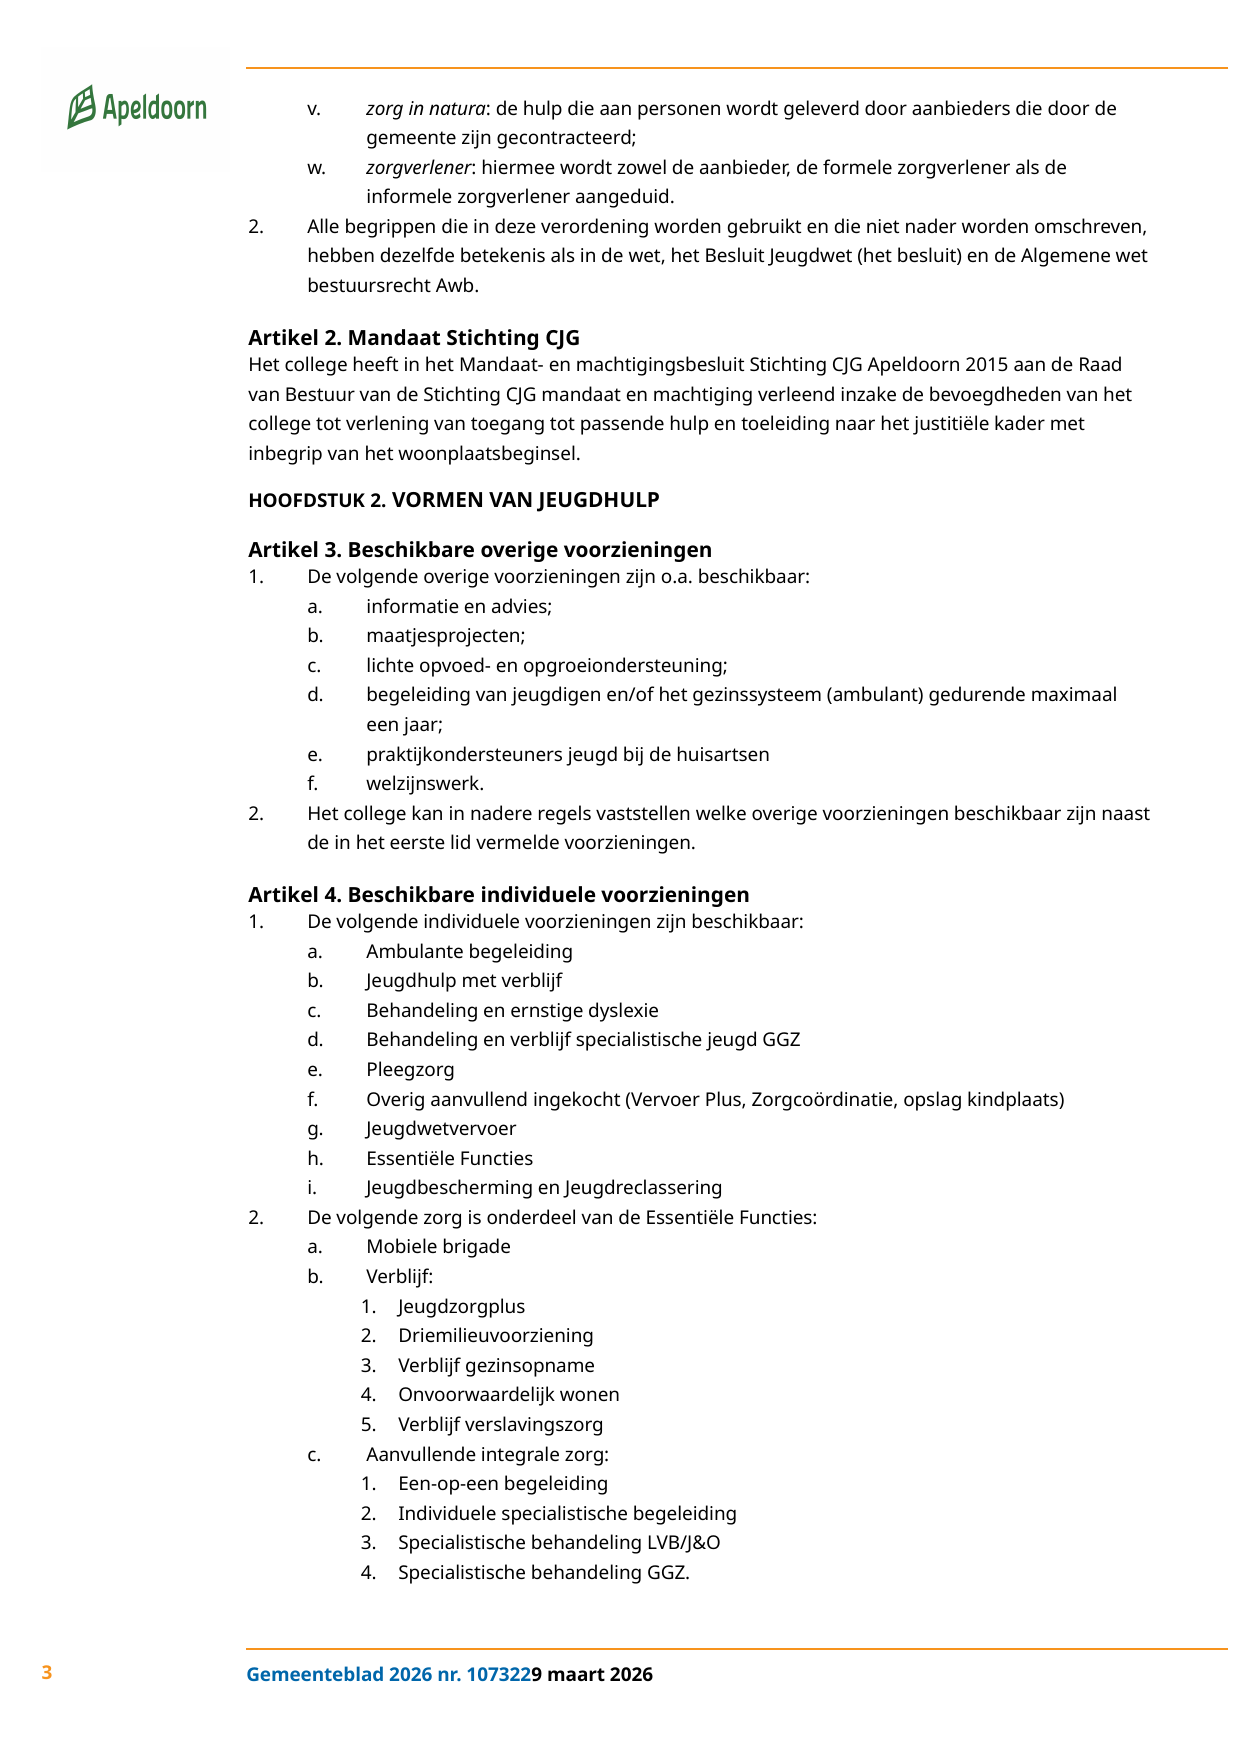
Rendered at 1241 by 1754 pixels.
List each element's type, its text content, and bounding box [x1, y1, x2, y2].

list Ambulante begeleiding [307, 938, 1152, 964]
list maatjesprojecten; [307, 622, 1152, 648]
list Verblijf gezinsopname [361, 1352, 1152, 1378]
list Driemilieuvoorziening [361, 1322, 1152, 1348]
text Artikel 2. Mandaat Stichting CJG [248, 323, 1152, 351]
list De volgende individuele voorzieningen zijn beschikbaar: [248, 908, 1152, 934]
list Specialistische behandeling GGZ. [361, 1559, 1152, 1585]
list Jeugdhulp met verblijf [307, 967, 1152, 993]
list zorgverlener: hiermee wordt zowel de aanbieder, de formele zorgverlener als de informele zorgverlener aangeduid. [307, 154, 1152, 209]
text Het college heeft in het Mandaat- en machtigingsbesluit Stichting CJG Apeldoorn 2015 aan de Raad van Bestuur van de Stichting CJG mandaat en machtiging verleend inzake de bevoegdheden van het college tot verlening van toegang tot passende hulp en toeleiding naar het justitiële kader met inbegrip van het woonplaatsbeginsel. [248, 351, 1152, 466]
list Een-op-een begeleiding [361, 1470, 1152, 1496]
list Verblijf verslavingszorg [361, 1411, 1152, 1437]
text Artikel 3. Beschikbare overige voorzieningen [248, 535, 1152, 563]
text HOOFDSTUK 2. VORMEN VAN JEUGDHULP [248, 486, 1152, 514]
list Aanvullende integrale zorg: [307, 1441, 1152, 1467]
list Specialistische behandeling LVB/J&O [361, 1529, 1152, 1555]
list Het college kan in nadere regels vaststellen welke overige voorzieningen beschikbaar zijn naast de in het eerste lid vermelde voorzieningen. [248, 800, 1152, 855]
list begeleiding van jeugdigen en/of het gezinssysteem (ambulant) gedurende maximaal een jaar; [307, 682, 1152, 737]
picture [41, 47, 231, 172]
text Artikel 4. Beschikbare individuele voorzieningen [248, 880, 1152, 908]
list Individuele specialistische begeleiding [361, 1500, 1152, 1526]
list Verblijf: [307, 1263, 1152, 1289]
list De volgende zorg is onderdeel van de Essentiële Functies: [248, 1204, 1152, 1230]
list Behandeling en ernstige dyslexie [307, 997, 1152, 1023]
list Onvoorwaardelijk wonen [361, 1382, 1152, 1407]
list De volgende overige voorzieningen zijn o.a. beschikbaar: [248, 563, 1152, 589]
list zorg in natura: de hulp die aan personen wordt geleverd door aanbieders die door de gemeente zijn gecontracteerd; [307, 95, 1152, 150]
list Overig aanvullend ingekocht (Vervoer Plus, Zorgcoördinatie, opslag kindplaats) [307, 1086, 1152, 1112]
list lichte opvoed- en opgroeiondersteuning; [307, 652, 1152, 678]
list Jeugdzorgplus [361, 1293, 1152, 1319]
list Mobiele brigade [307, 1234, 1152, 1259]
list Essentiële Functies [307, 1145, 1152, 1171]
list Pleegzorg [307, 1056, 1152, 1082]
list Jeugdwetvervoer [307, 1115, 1152, 1141]
list praktijkondersteuners jeugd bij de huisartsen [307, 741, 1152, 766]
list informatie en advies; [307, 593, 1152, 618]
list Alle begrippen die in deze verordening worden gebruikt en die niet nader worden omschreven, hebben dezelfde betekenis als in de wet, het Besluit Jeugdwet (het besluit) en de Algemene wet bestuursrecht Awb. [248, 213, 1152, 298]
list Jeugdbescherming en Jeugdreclassering [307, 1174, 1152, 1200]
list Behandeling en verblijf specialistische jeugd GGZ [307, 1027, 1152, 1052]
list welzijnswerk. [307, 770, 1152, 796]
